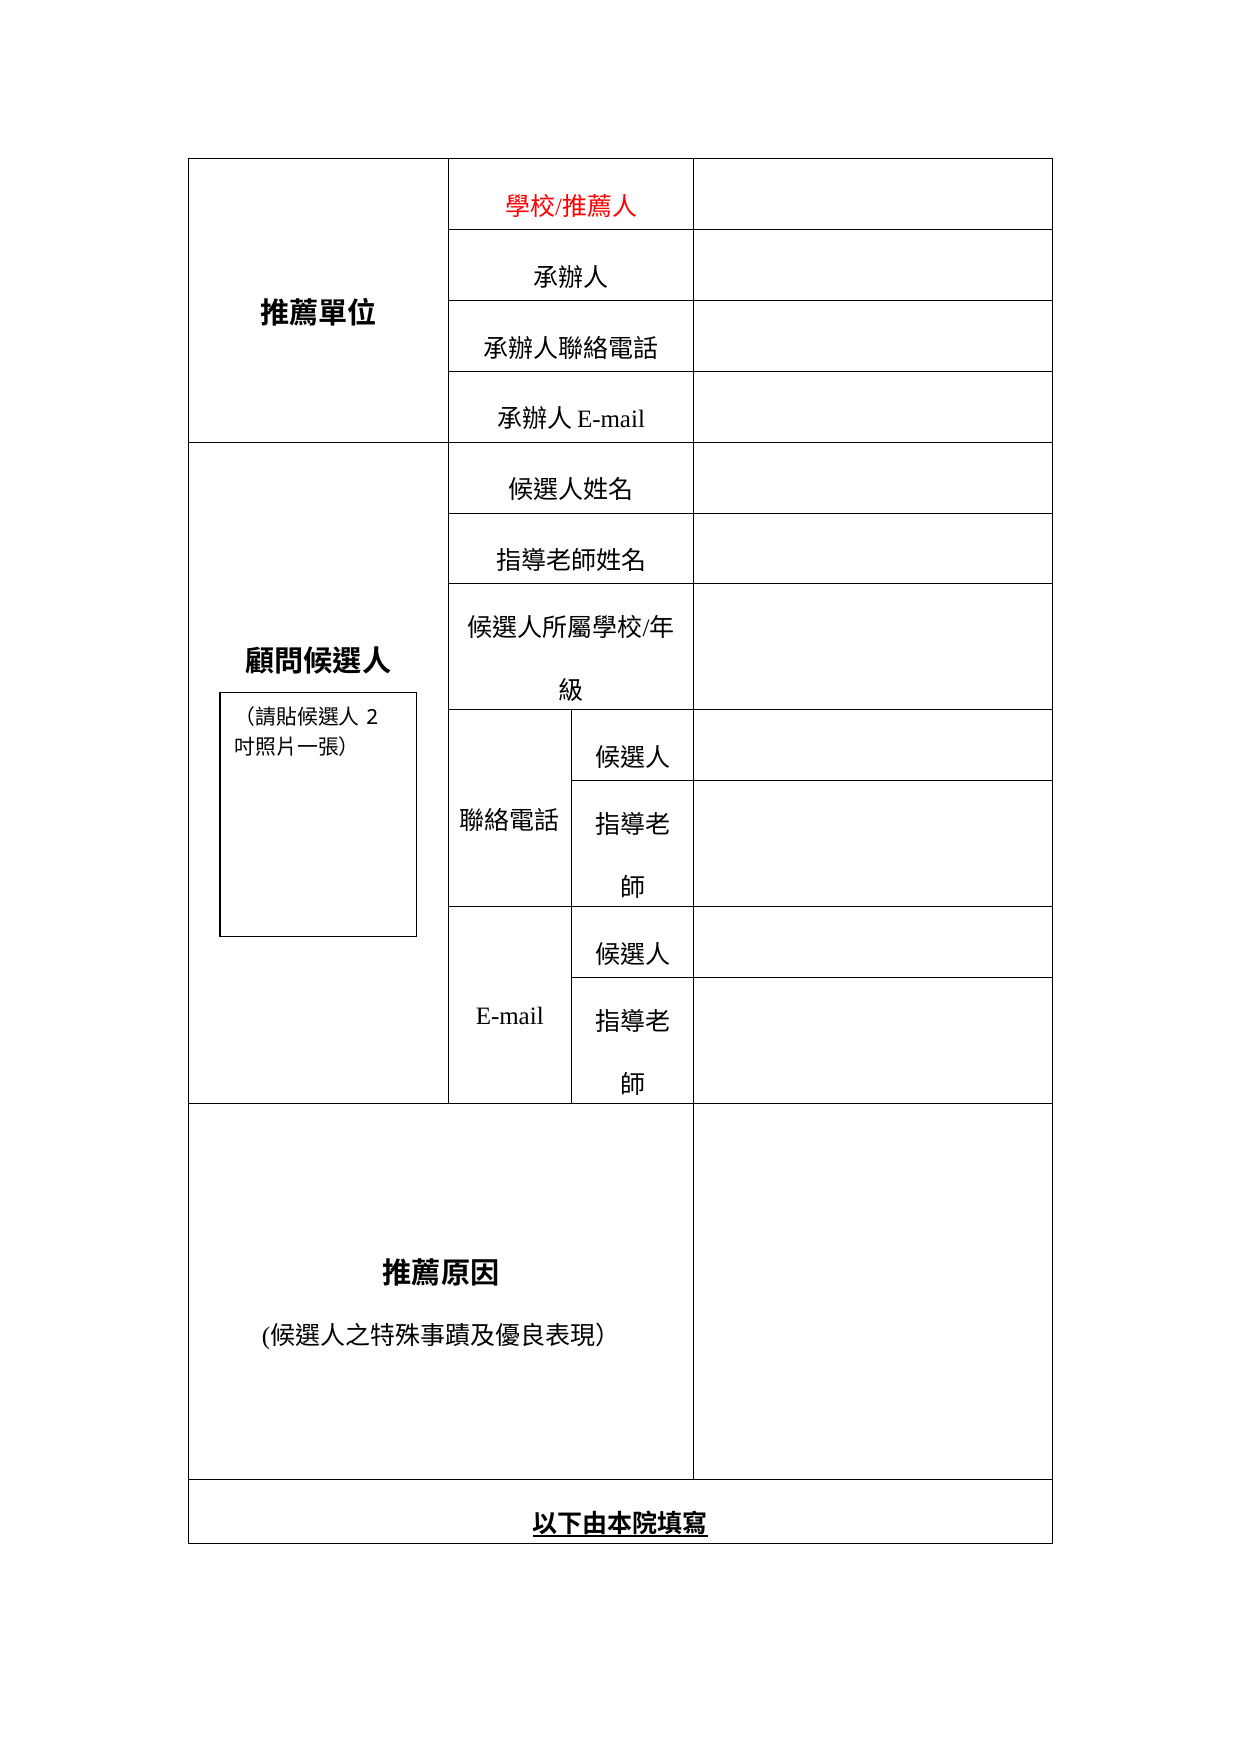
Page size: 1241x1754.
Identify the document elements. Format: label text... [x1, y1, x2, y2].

table_cell [694, 710, 1052, 780]
table_cell [694, 907, 1052, 977]
table_cell 聯絡電話 [449, 710, 571, 906]
table_cell [694, 584, 1052, 709]
table_cell 推薦原因 (候選人之特殊事蹟及優良表現） [189, 1104, 693, 1479]
table_cell 指導老師姓名 [449, 514, 693, 583]
table_cell E-mail [449, 907, 571, 1103]
table_cell [694, 1104, 1052, 1479]
table_cell 顧問候選人 [189, 443, 448, 1103]
table_cell [694, 230, 1052, 300]
table_cell 候選人 [572, 907, 693, 977]
table_cell 承辦人E-mail [449, 372, 693, 442]
table_header [694, 159, 1052, 229]
table_cell [694, 372, 1052, 442]
table_cell [694, 514, 1052, 583]
table_cell 承辦人聯絡電話 [449, 301, 693, 371]
table_header 推薦單位 [189, 159, 448, 442]
table_cell 候選人姓名 [449, 443, 693, 512]
table_cell 承辦人 [449, 230, 693, 300]
table_cell [694, 978, 1052, 1103]
table_cell 候選人 [572, 710, 693, 780]
table_cell [694, 443, 1052, 512]
table_cell [694, 781, 1052, 906]
table_cell 指導老師 [572, 978, 693, 1103]
table_cell 候選人所屬學校/年級 [449, 584, 693, 709]
table_cell 以下由本院填寫 [189, 1480, 1052, 1543]
table_cell 指導老師 [572, 781, 693, 906]
table_cell [694, 301, 1052, 371]
table_header 學校/推薦人 [449, 159, 693, 229]
